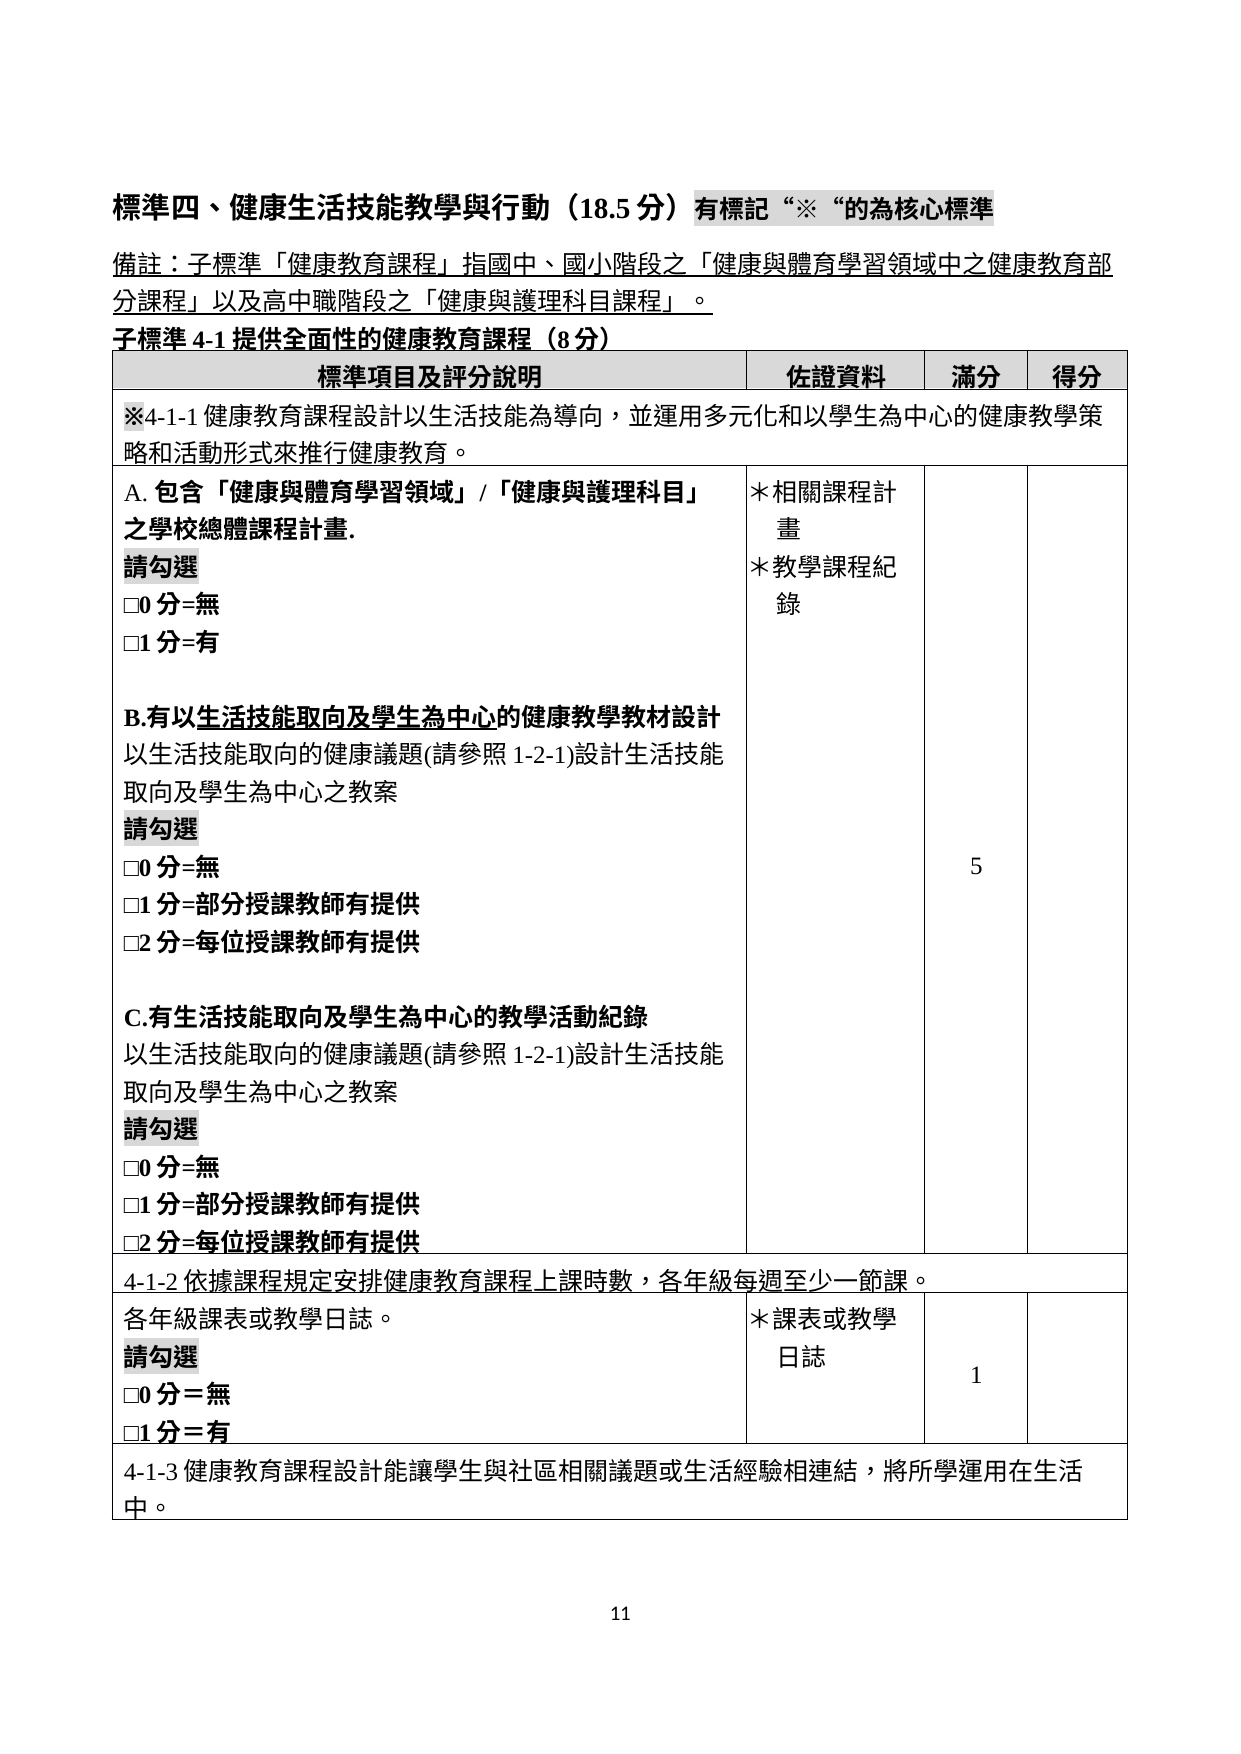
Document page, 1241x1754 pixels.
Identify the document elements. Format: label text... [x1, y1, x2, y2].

table_cell 4-1-2依據課程規定安排健康教育課程上課時數，各年級每週至少一節課。 [113, 1254, 1127, 1292]
table_header 滿分 [925, 351, 1027, 388]
table_cell 5 [925, 466, 1027, 1253]
table_cell ※4-1-1健康教育課程設計以生活技能為導向，並運用多元化和以學生為中心的健康教學策略和活動形式來推行健康教育。 [113, 390, 1127, 464]
table_cell 4-1-3健康教育課程設計能讓學生與社區相關議題或生活經驗相連結，將所學運用在生活中。 [113, 1444, 1127, 1519]
table_cell A. 包含「健康與體育學習領域」/「健康與護理科目」之學校總體課程計畫. 請勾選 □0分=無 □1分=有 B.有以生活技能取向及學生為中心的健康教學教材設計 以生活技能取向的健康議題(請參照1-2-1)設計生活技能取向及學生為中心之教案 請勾選 □0分=無 □1分=部分授課教師有提供 □2分=每位授課教師有提供 C.有生活技能取向及學生為中心的教學活動紀錄 以生活技能取向的健康議題(請參照1-2-1)設計生活技能取向及學生為中心之教案 請勾選 □0分=無 □1分=部分授課教師有提供 □2分=每位授課教師有提供 [113, 466, 746, 1253]
text 備註：子標準「健康教育課程」指國中、國小階段之「健康與體育學習領域中之健康教育部分課程」以及高中職階段之「健康與護理科目課程」。 [112, 237, 1128, 312]
text 標準四、健康生活技能教學與行動（18.5分）有標記“※“的為核心標準 [112, 162, 1128, 237]
table_cell ＊相關課程計畫 ＊教學課程紀錄 [747, 466, 924, 1253]
table_cell 1 [925, 1293, 1027, 1443]
table_header 得分 [1028, 351, 1127, 388]
table_header 標準項目及評分說明 [113, 351, 746, 388]
table_cell ＊課表或教學日誌 [747, 1293, 924, 1443]
table_cell [1028, 466, 1127, 1253]
table_cell [1028, 1293, 1127, 1443]
text 子標準4-1 提供全面性的健康教育課程（8分） [112, 312, 1128, 350]
table_cell 各年級課表或教學日誌。 請勾選 □0分＝無 □1分＝有 [113, 1293, 746, 1443]
table_header 佐證資料 [747, 351, 924, 388]
